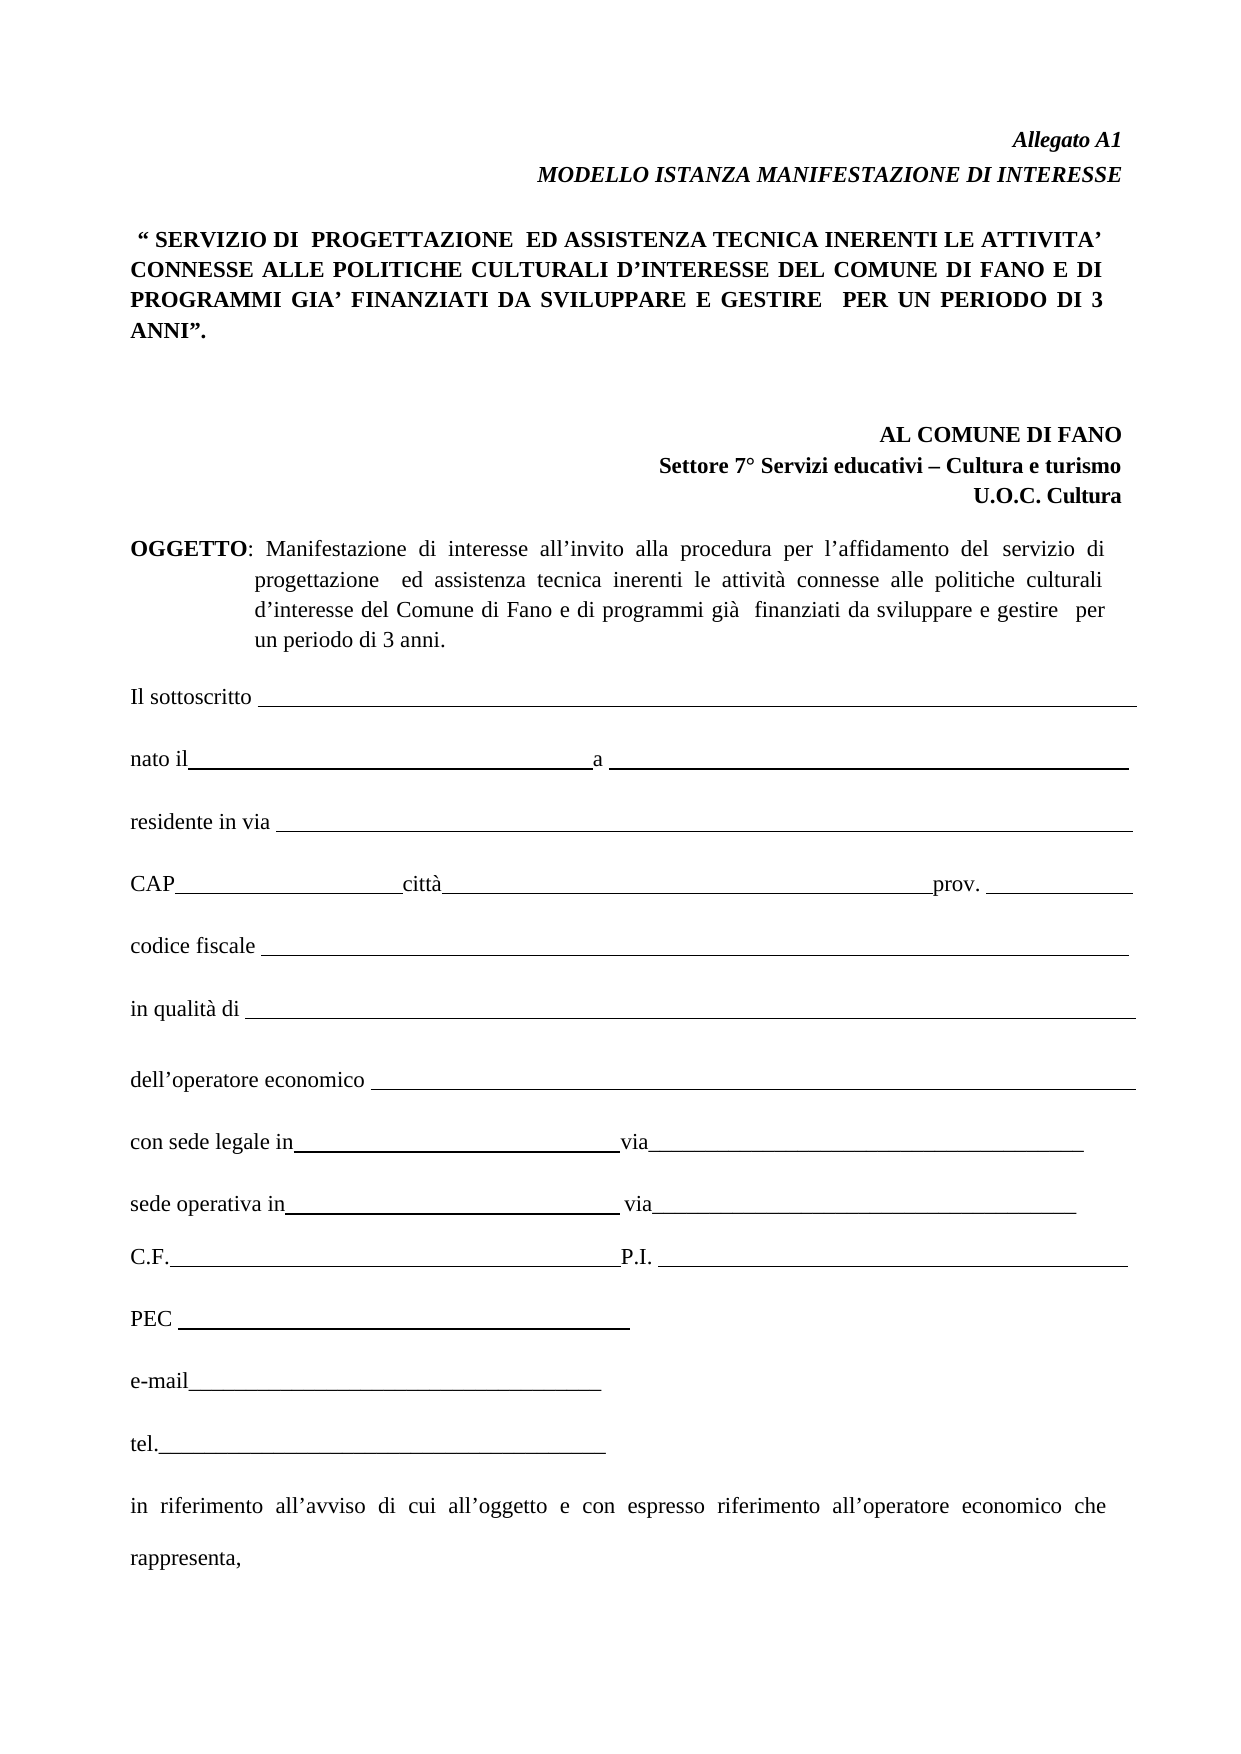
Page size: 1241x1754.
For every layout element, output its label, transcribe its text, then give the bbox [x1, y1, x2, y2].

text tel._______________________________________ [130, 1429, 1108, 1456]
text CAP città prov. [130, 870, 1122, 896]
subtitle “ SERVIZIO DI PROGETTAZIONE ED ASSISTENZA TECNICA INERENTI LE ATTIVITA’ CONNESSE ALLE POLITICHE CULTURALI D’INTERESSE DEL COMUNE DI FANO E DI PROGRAMMI GIA’ FINANZIATI DA SVILUPPARE E GESTIRE PER UN PERIODO DI 3 ANNI”. [130, 226, 1103, 343]
text OGGETTO: Manifestazione di interesse all’invito alla procedura per l’affidamento del servizio di progettazione ed assistenza tecnica inerenti le attività connesse alle politiche culturali d’interesse del Comune di Fano e di programmi già finanziati da sviluppare e gestire per un periodo di 3 anni. [130, 536, 1104, 652]
text residente in via [130, 808, 1122, 834]
text C.F. P.I. [130, 1243, 1122, 1269]
text in riferimento all’avviso di cui all’oggetto e con espresso riferimento all’operatore economico che rappresenta, [130, 1492, 1108, 1571]
text nato il a [130, 745, 1122, 772]
text sede operativa in via_____________________________________ [130, 1190, 1140, 1217]
text dell’operatore economico [130, 1066, 1122, 1092]
text Allegato A1 [313, 126, 1122, 153]
text U.O.C. Cultura [721, 483, 1122, 509]
text Il sottoscritto [130, 683, 1122, 709]
text AL COMUNE DI FANO [721, 421, 1122, 448]
text MODELLO ISTANZA MANIFESTAZIONE DI INTERESSE [313, 161, 1122, 187]
text Settore 7° Servizi educativi – Cultura e turismo [118, 452, 1122, 478]
text PEC [130, 1305, 1108, 1332]
text in qualità di [130, 994, 1122, 1021]
text con sede legale in via______________________________________ [130, 1128, 1140, 1155]
text codice fiscale [130, 932, 1122, 959]
text e-mail____________________________________ [130, 1367, 1108, 1394]
